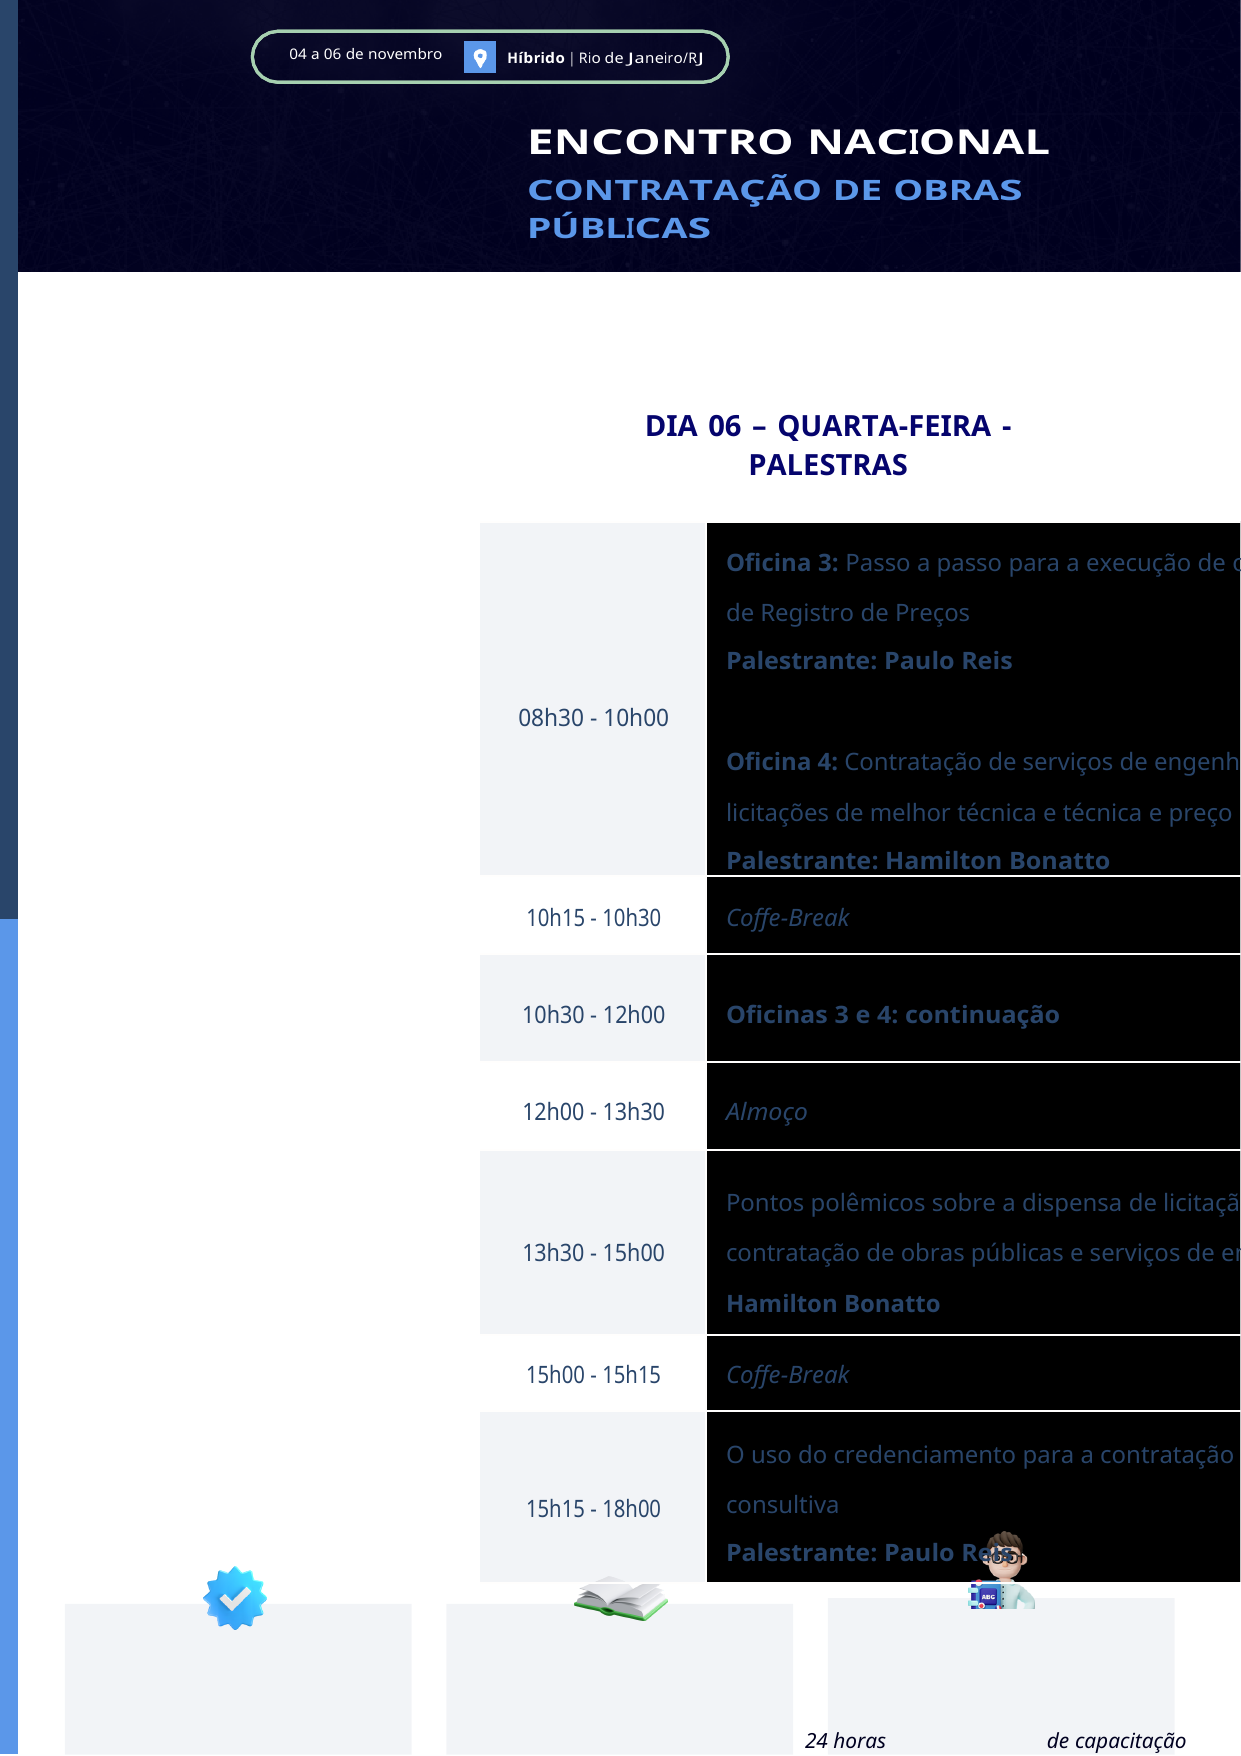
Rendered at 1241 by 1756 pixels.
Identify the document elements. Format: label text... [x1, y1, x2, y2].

table_cell 10h15 - 10h30 [480, 877, 705, 953]
table_cell 15h00 - 15h15 [480, 1336, 705, 1410]
table_cell Pontos polêmicos sobre a dispensa de licitação por valor para a contratação de obras públicas e serviços de engenharia Palestrante: Hamilton Bonatto [707, 1151, 1240, 1334]
table_cell Oficinas 3 e 4: continuação [707, 955, 1240, 1061]
table_cell O uso do credenciamento para a contratação de serviços de engenharia consultiva Palestrante: Paulo Reis [707, 1412, 1240, 1582]
table_header 08h30 - 10h00 [480, 523, 705, 875]
table_cell 13h30 - 15h00 [480, 1151, 705, 1334]
text 24 horas de capacitação com certificação [1175, 1727, 1209, 1755]
table_cell Coffe-Break [707, 877, 1240, 953]
text DIA 06 – QUARTA-FEIRA - PALESTRAS [620, 405, 1035, 484]
table_cell 10h30 - 12h00 [480, 955, 705, 1061]
table_header Oficina 3: Passo a passo para a execução de obras usando o novo Sistema de Registro de Preços Palestrante: Paulo Reis Oficina 4: Contratação de serviços de engenharia consultiva usando licitações de melhor técnica e técnica e preço Palestrante: Hamilton Bonatto [707, 523, 1240, 875]
table_cell Almoço [707, 1063, 1240, 1149]
table_cell 15h15 - 18h00 [480, 1412, 705, 1582]
table_cell Coffe-Break [707, 1336, 1240, 1410]
table_cell 12h00 - 13h30 [480, 1063, 705, 1149]
